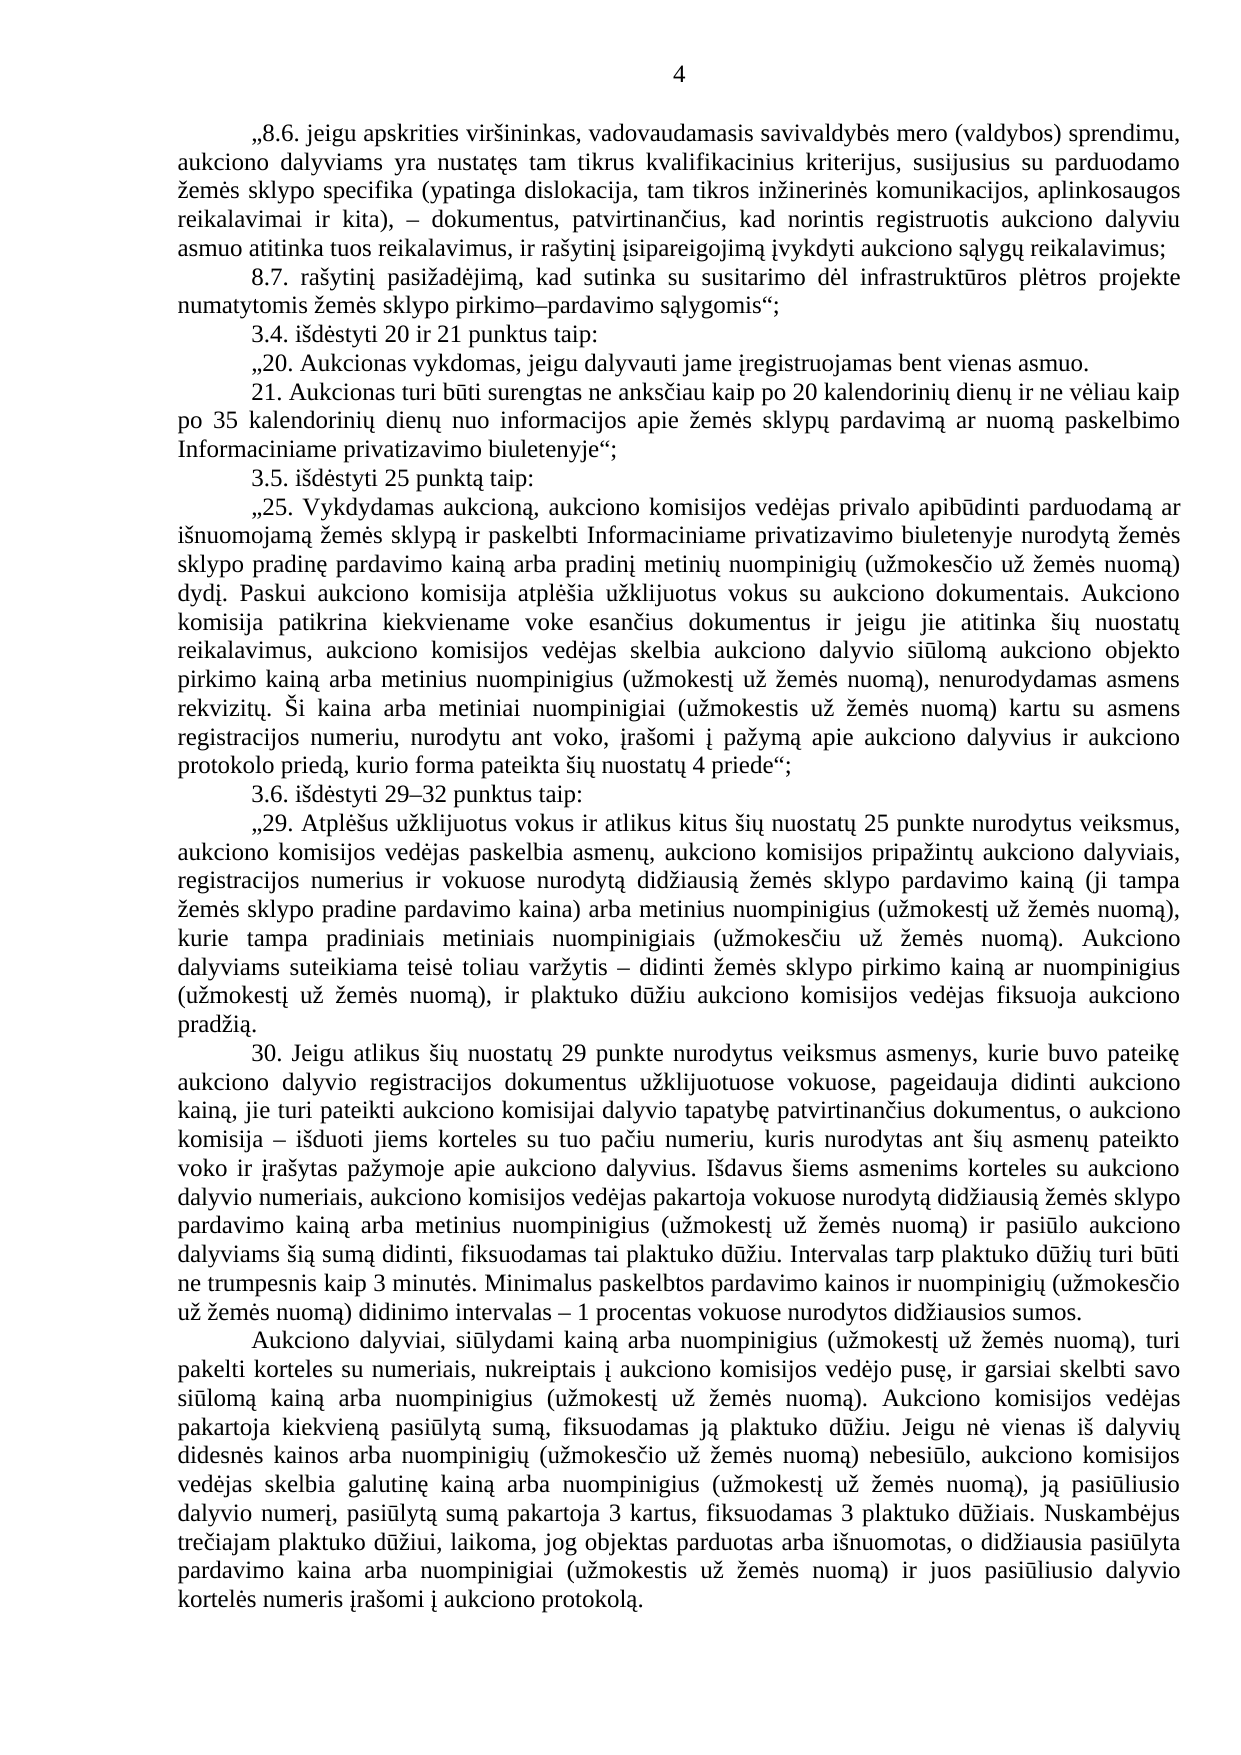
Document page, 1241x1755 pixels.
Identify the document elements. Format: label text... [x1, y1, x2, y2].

text „29. Atplėšus užklijuotus vokus ir atlikus kitus šių nuostatų 25 punkte nurodytus veiksmus, aukciono komisijos vedėjas paskelbia asmenų, aukciono komisijos pripažintų aukciono dalyviais, registracijos numerius ir vokuose nurodytą didžiausią žemės sklypo pardavimo kainą (ji tampa žemės sklypo pradine pardavimo kaina) arba metinius nuompinigius (užmokestį už žemės nuomą), kurie tampa pradiniais metiniais nuompinigiais (užmokesčiu už žemės nuomą). Aukciono dalyviams suteikiama teisė toliau varžytis – didinti žemės sklypo pirkimo kainą ar nuompinigius (užmokestį už žemės nuomą), ir plaktuko dūžiu aukciono komisijos vedėjas fiksuoja aukciono pradžią. [177, 808, 1181, 1038]
text 3.6. išdėstyti 29–32 punktus taip: [177, 779, 1181, 808]
text „8.6. jeigu apskrities viršininkas, vadovaudamasis savivaldybės mero (valdybos) sprendimu, aukciono dalyviams yra nustatęs tam tikrus kvalifikacinius kriterijus, susijusius su parduodamo žemės sklypo specifika (ypatinga dislokacija, tam tikros inžinerinės komunikacijos, aplinkosaugos reikalavimai ir kita), – dokumentus, patvirtinančius, kad norintis registruotis aukciono dalyviu asmuo atitinka tuos reikalavimus, ir rašytinį įsipareigojimą įvykdyti aukciono sąlygų reikalavimus; [177, 118, 1181, 262]
text „25. Vykdydamas aukcioną, aukciono komisijos vedėjas privalo apibūdinti parduodamą ar išnuomojamą žemės sklypą ir paskelbti Informaciniame privatizavimo biuletenyje nurodytą žemės sklypo pradinę pardavimo kainą arba pradinį metinių nuompinigių (užmokesčio už žemės nuomą) dydį. Paskui aukciono komisija atplėšia užklijuotus vokus su aukciono dokumentais. Aukciono komisija patikrina kiekviename voke esančius dokumentus ir jeigu jie atitinka šių nuostatų reikalavimus, aukciono komisijos vedėjas skelbia aukciono dalyvio siūlomą aukciono objekto pirkimo kainą arba metinius nuompinigius (užmokestį už žemės nuomą), nenurodydamas asmens rekvizitų. Ši kaina arba metiniai nuompinigiai (užmokestis už žemės nuomą) kartu su asmens registracijos numeriu, nurodytu ant voko, įrašomi į pažymą apie aukciono dalyvius ir aukciono protokolo priedą, kurio forma pateikta šių nuostatų 4 priede“; [177, 492, 1181, 779]
text Aukciono dalyviai, siūlydami kainą arba nuompinigius (užmokestį už žemės nuomą), turi pakelti korteles su numeriais, nukreiptais į aukciono komisijos vedėjo pusę, ir garsiai skelbti savo siūlomą kainą arba nuompinigius (užmokestį už žemės nuomą). Aukciono komisijos vedėjas pakartoja kiekvieną pasiūlytą sumą, fiksuodamas ją plaktuko dūžiu. Jeigu nė vienas iš dalyvių didesnės kainos arba nuompinigių (užmokesčio už žemės nuomą) nebesiūlo, aukciono komisijos vedėjas skelbia galutinę kainą arba nuompinigius (užmokestį už žemės nuomą), ją pasiūliusio dalyvio numerį, pasiūlytą sumą pakartoja 3 kartus, fiksuodamas 3 plaktuko dūžiais. Nuskambėjus trečiajam plaktuko dūžiui, laikoma, jog objektas parduotas arba išnuomotas, o didžiausia pasiūlyta pardavimo kaina arba nuompinigiai (užmokestis už žemės nuomą) ir juos pasiūliusio dalyvio kortelės numeris įrašomi į aukciono protokolą. [177, 1326, 1181, 1613]
text 21. Aukcionas turi būti surengtas ne anksčiau kaip po 20 kalendorinių dienų ir ne vėliau kaip po 35 kalendorinių dienų nuo informacijos apie žemės sklypų pardavimą ar nuomą paskelbimo Informaciniame privatizavimo biuletenyje“; [177, 377, 1181, 463]
text 30. Jeigu atlikus šių nuostatų 29 punkte nurodytus veiksmus asmenys, kurie buvo pateikę aukciono dalyvio registracijos dokumentus užklijuotuose vokuose, pageidauja didinti aukciono kainą, jie turi pateikti aukciono komisijai dalyvio tapatybę patvirtinančius dokumentus, o aukciono komisija – išduoti jiems korteles su tuo pačiu numeriu, kuris nurodytas ant šių asmenų pateikto voko ir įrašytas pažymoje apie aukciono dalyvius. Išdavus šiems asmenims korteles su aukciono dalyvio numeriais, aukciono komisijos vedėjas pakartoja vokuose nurodytą didžiausią žemės sklypo pardavimo kainą arba metinius nuompinigius (užmokestį už žemės nuomą) ir pasiūlo aukciono dalyviams šią sumą didinti, fiksuodamas tai plaktuko dūžiu. Intervalas tarp plaktuko dūžių turi būti ne trumpesnis kaip 3 minutės. Minimalus paskelbtos pardavimo kainos ir nuompinigių (užmokesčio už žemės nuomą) didinimo intervalas – 1 procentas vokuose nurodytos didžiausios sumos. [177, 1038, 1181, 1326]
text 3.5. išdėstyti 25 punktą taip: [177, 463, 1181, 492]
text 8.7. rašytinį pasižadėjimą, kad sutinka su susitarimo dėl infrastruktūros plėtros projekte numatytomis žemės sklypo pirkimo–pardavimo sąlygomis“; [177, 262, 1181, 319]
text 3.4. išdėstyti 20 ir 21 punktus taip: [177, 319, 1181, 348]
text „20. Aukcionas vykdomas, jeigu dalyvauti jame įregistruojamas bent vienas asmuo. [177, 348, 1181, 377]
